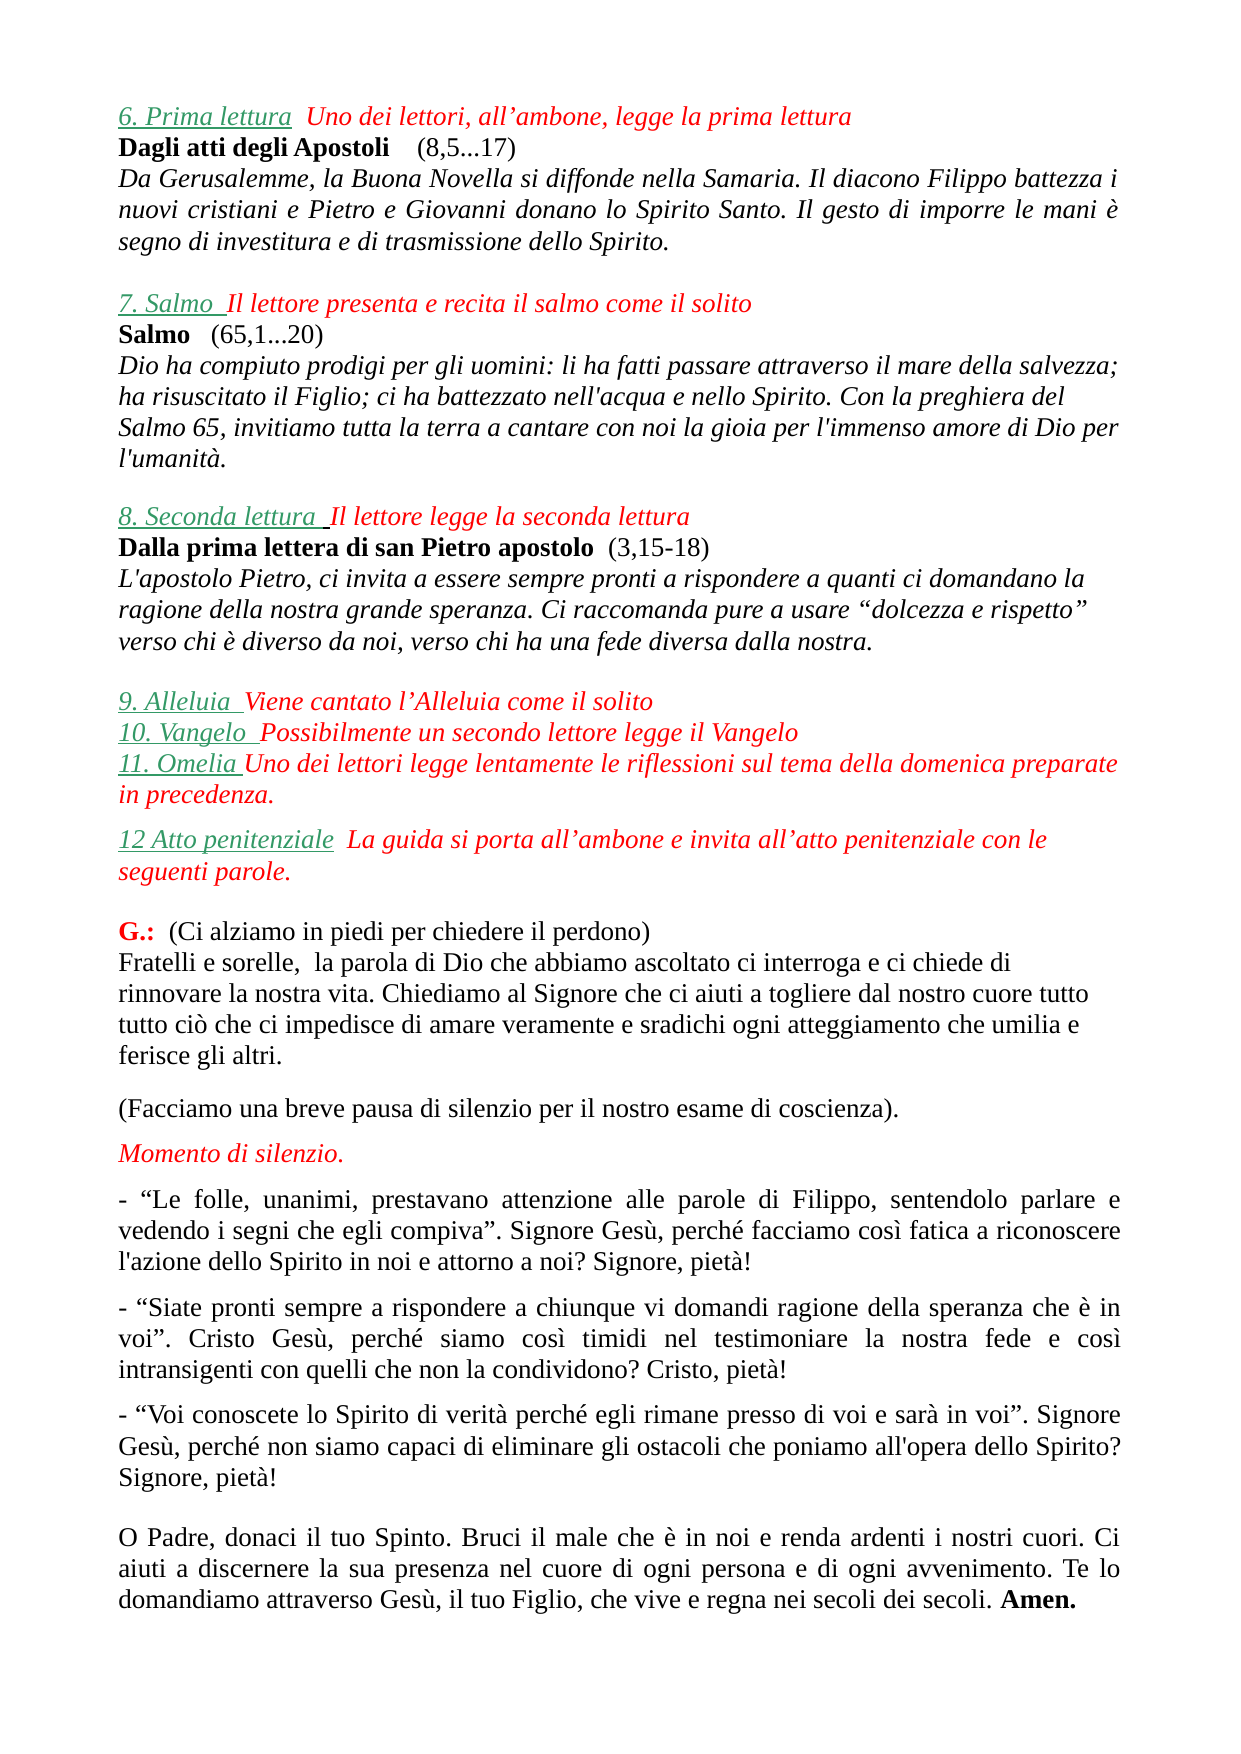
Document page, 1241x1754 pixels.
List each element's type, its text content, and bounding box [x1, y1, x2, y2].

text G.: (Ci alziamo in piedi per chiedere il perdono) [118, 914, 1122, 946]
text Dio ha compiuto prodigi per gli uomini: li ha fatti passare attraverso il mare della salvezza; ha risuscitato il Figlio; ci ha battezzato nell'acqua e nello Spirito. Con la preghiera del Salmo 65, invitiamo tutta la terra a cantare con noi la gioia per l'immenso amore di Dio per l'umanità. [118, 349, 1122, 474]
text Dagli atti degli Apostoli (8,5...17) [118, 131, 1122, 162]
text Fratelli e sorelle, la parola di Dio che abbiamo ascoltato ci interroga e ci chiede di rinnovare la nostra vita. Chiediamo al Signore che ci aiuti a togliere dal nostro cuore tutto tutto ciò che ci impedisce di amare veramente e sradichi ogni atteggiamento che umilia e ferisce gli altri. [118, 946, 1122, 1070]
text O Padre, donaci il tuo Spinto. Bruci il male che è in noi e renda ardenti i nostri cuori. Ci aiuti a discernere la sua presenza nel cuore di ogni persona e di ogni avvenimento. Te lo domandiamo attraverso Gesù, il tuo Figlio, che vive e regna nei secoli dei secoli. Amen. [118, 1521, 1122, 1614]
text 8. Seconda lettura Il lettore legge la seconda lettura [118, 500, 1122, 531]
text 7. Salmo Il lettore presenta e recita il salmo come il solito [118, 287, 1122, 318]
text 10. Vangelo Possibilmente un secondo lettore legge il Vangelo [118, 716, 1122, 747]
text - “Siate pronti sempre a rispondere a chiunque vi domandi ragione della speranza che è in voi”. Cristo Gesù, perché siamo così timidi nel testimoniare la nostra fede e così intransigenti con quelli che non la condividono? Cristo, pietà! [118, 1291, 1122, 1384]
text 9. Alleluia Viene cantato l’Alleluia come il solito [118, 684, 1122, 716]
text 11. Omelia Uno dei lettori legge lentamente le riflessioni sul tema della domenica preparate in precedenza. [118, 747, 1122, 809]
text 12 Atto penitenziale La guida si porta all’ambone e invita all’atto penitenziale con le seguenti parole. [118, 823, 1122, 886]
text - “Voi conoscete lo Spirito di verità perché egli rimane presso di voi e sarà in voi”. Signore Gesù, perché non siamo capaci di eliminare gli ostacoli che poniamo all'opera dello Spirito? Signore, pietà! [118, 1398, 1122, 1492]
text L'apostolo Pietro, ci invita a essere sempre pronti a rispondere a quanti ci domandano la ragione della nostra grande speranza. Ci raccomanda pure a usare “dolcezza e rispetto” verso chi è diverso da noi, verso chi ha una fede diversa dalla nostra. [118, 562, 1122, 656]
text Da Gerusalemme, la Buona Novella si diffonde nella Samaria. Il diacono Filippo battezza i nuovi cristiani e Pietro e Giovanni donano lo Spirito Santo. Il gesto di imporre le mani è segno di investitura e di trasmissione dello Spirito. [118, 162, 1122, 256]
text - “Le folle, unanimi, prestavano attenzione alle parole di Filippo, sentendolo parlare e vedendo i segni che egli compiva”. Signore Gesù, perché facciamo così fatica a riconoscere l'azione dello Spirito in noi e attorno a noi? Signore, pietà! [118, 1183, 1122, 1276]
text 6. Prima lettura Uno dei lettori, all’ambone, legge la prima lettura [118, 100, 1122, 131]
text Dalla prima lettera di san Pietro apostolo (3,15-18) [118, 531, 1122, 562]
text Salmo (65,1...20) [118, 318, 1122, 349]
text (Facciamo una breve pausa di silenzio per il nostro esame di coscienza). [118, 1092, 1122, 1123]
text Momento di silenzio. [118, 1137, 1122, 1168]
